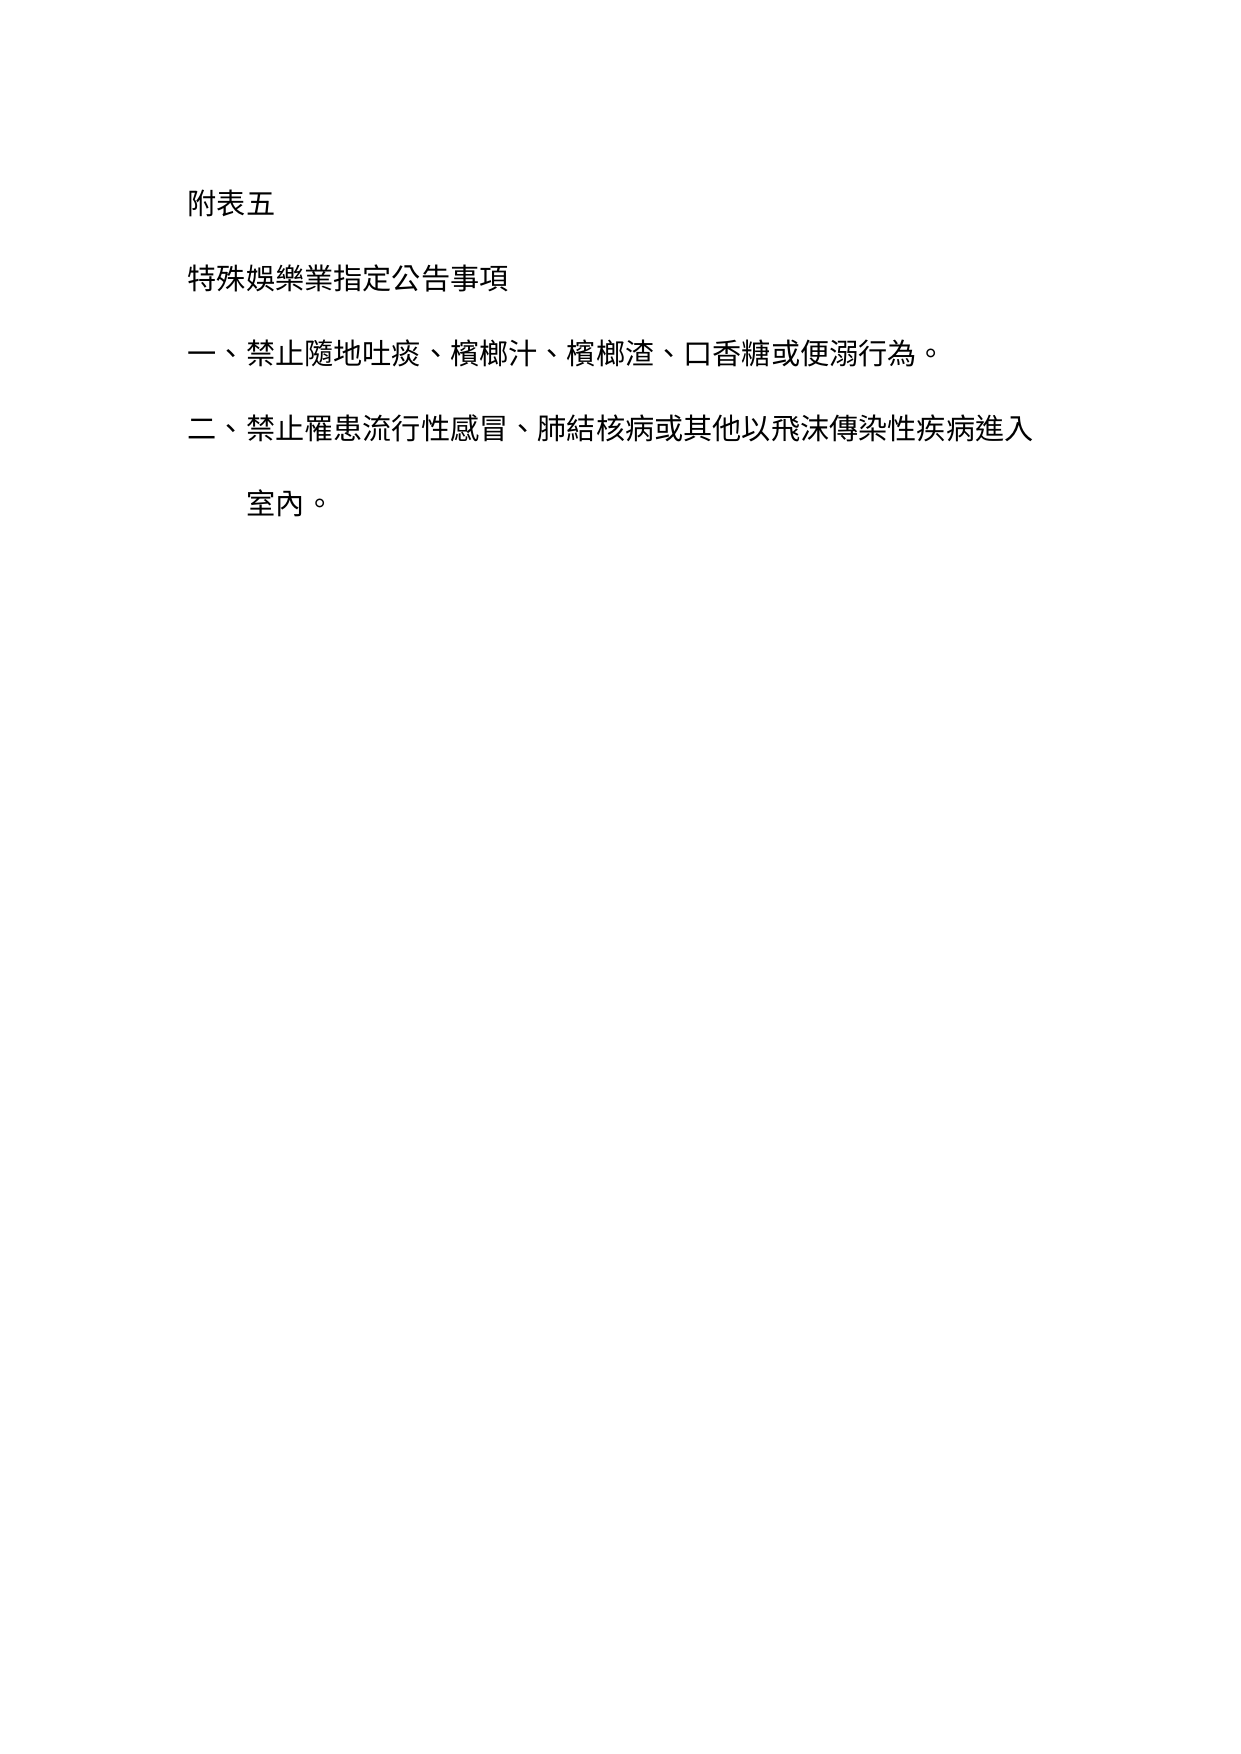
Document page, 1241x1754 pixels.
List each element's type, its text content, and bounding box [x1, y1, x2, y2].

text 特殊娛樂業指定公告事項 [187, 239, 1053, 314]
text 二、禁止罹患流行性感冒、肺結核病或其他以飛沫傳染性疾病進入室內。 [187, 389, 1053, 539]
text 附表五 [187, 164, 1053, 239]
text 一、禁止隨地吐痰、檳榔汁、檳榔渣、口香糖或便溺行為。 [187, 314, 1053, 389]
